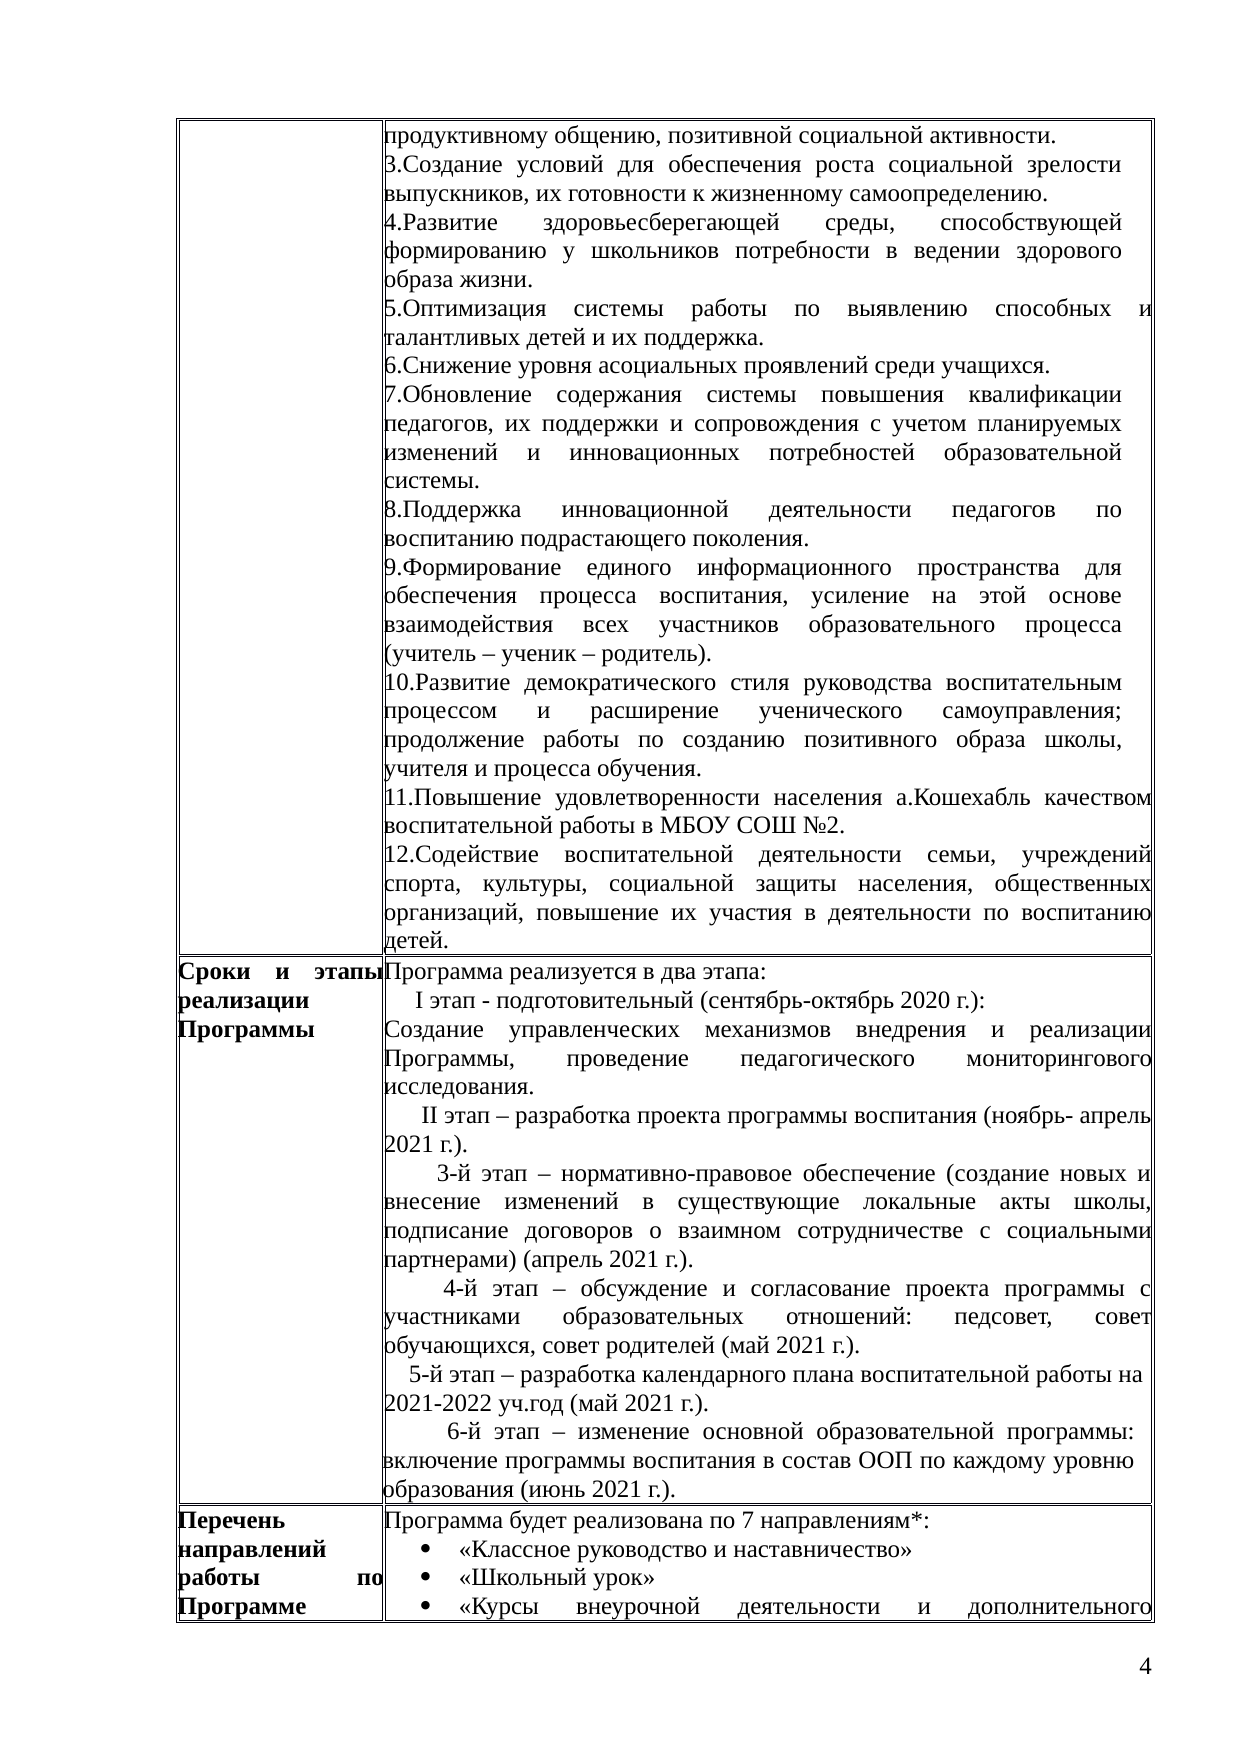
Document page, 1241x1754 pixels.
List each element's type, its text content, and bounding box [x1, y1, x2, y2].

table_cell Программа будет реализована по 7 направлениям*: «Классное руководство и наставничество» «Школьный урок» «Курсы внеурочной деятельности и дополнительного [386, 1506, 1151, 1620]
table_cell Перечень направлений работы по Программе [180, 1506, 382, 1620]
table_cell продуктивному общению, позитивной социальной активности. 3.Создание условий для обеспечения роста социальной зрелости выпускников, их готовности к жизненному самоопределению. 4.Развитие здоровьесберегающей среды, способствующей формированию у школьников потребности в ведении здорового образа жизни. 5.Оптимизация системы работы по выявлению способных и талантливых детей и их поддержка. 6.Снижение уровня асоциальных проявлений среди учащихся. 7.Обновление содержания системы повышения квалификации педагогов, их поддержки и сопровождения с учетом планируемых изменений и инновационных потребностей образовательной системы. 8.Поддержка инновационной деятельности педагогов по воспитанию подрастающего поколения. 9.Формирование единого информационного пространства для обеспечения процесса воспитания, усиление на этой основе взаимодействия всех участников образовательного процесса (учитель – ученик – родитель). 10.Развитие демократического стиля руководства воспитательным процессом и расширение ученического самоуправления; продолжение работы по созданию позитивного образа школы, учителя и процесса обучения. 11.Повышение удовлетворенности населения а.Кошехабль качеством воспитательной работы в МБОУ СОШ №2. 12.Содействие воспитательной деятельности семьи, учреждений спорта, культуры, социальной защиты населения, общественных организаций, повышение их участия в деятельности по воспитанию детей. [386, 121, 1151, 954]
table_cell [180, 121, 382, 954]
table_cell Программа реализуется в два этапа: I этап - подготовительный (сентябрь-октябрь 2020 г.): Создание управленческих механизмов внедрения и реализации Программы, проведение педагогического мониторингового исследования. II этап – разработка проекта программы воспитания (ноябрь- апрель 2021 г.). 3-й этап – нормативно-правовое обеспечение (создание новых и внесение изменений в существующие локальные акты школы, подписание договоров о взаимном сотрудничестве с социальными партнерами) (апрель 2021 г.). 4-й этап – обсуждение и согласование проекта программы с участниками образовательных отношений: педсовет, совет обучающихся, совет родителей (май 2021 г.). 5-й этап – разработка календарного плана воспитательной работы на 2021-2022 уч.год (май 2021 г.). 6-й этап – изменение основной образовательной программы: включение программы воспитания в состав ООП по каждому уровню образования (июнь 2021 г.). [386, 957, 1151, 1503]
table_cell Сроки и этапы реализации Программы [180, 957, 382, 1503]
